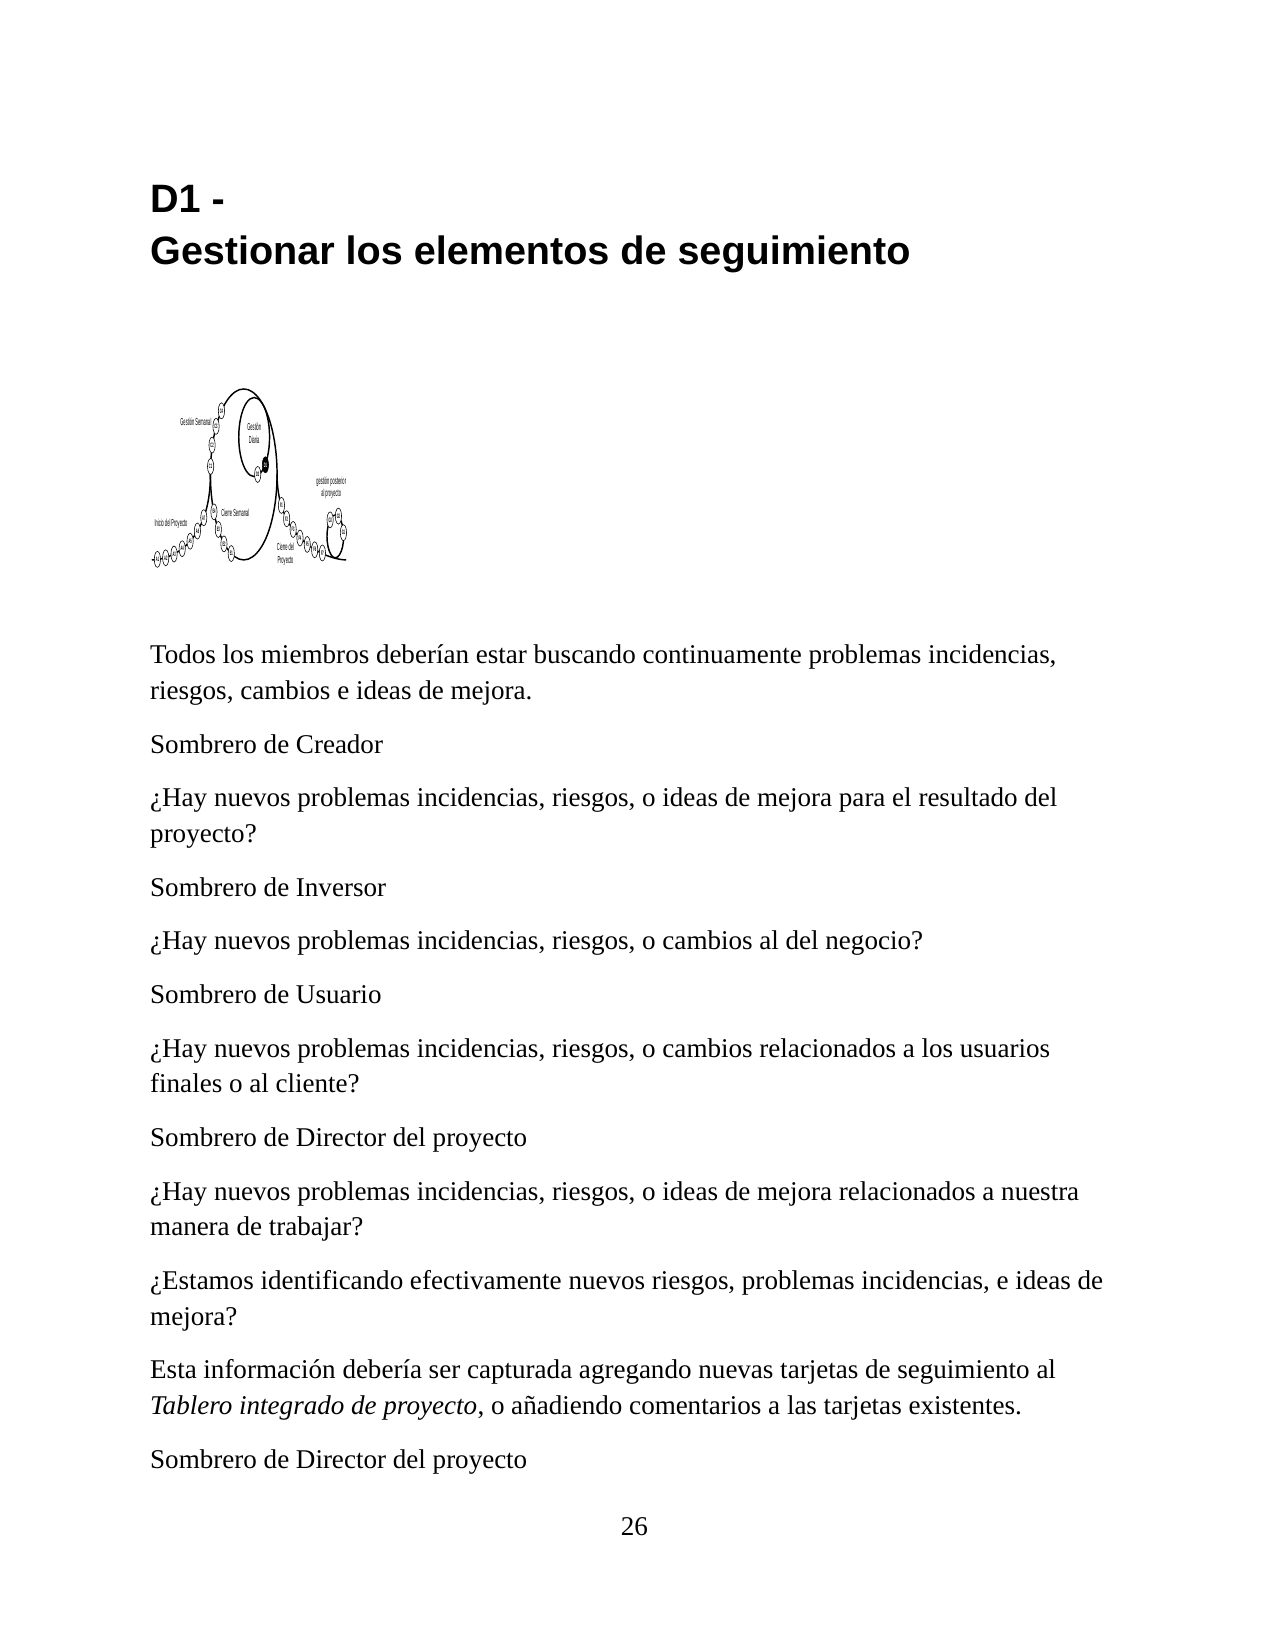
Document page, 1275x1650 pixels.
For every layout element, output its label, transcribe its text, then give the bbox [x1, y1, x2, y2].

text ¿Estamos identificando efectivamente nuevos riesgos, problemas incidencias, e ideas de mejora? [150, 1264, 1125, 1331]
text Todos los miembros deberían estar buscando continuamente problemas incidencias, riesgos, cambios e ideas de mejora. [150, 638, 1125, 705]
text Sombrero de Usuario [150, 978, 1125, 1009]
subtitle D1 - Gestionar los elementos de seguimiento [150, 175, 1125, 273]
text Sombrero de Director del proyecto [150, 1443, 1125, 1474]
text Sombrero de Director del proyecto [150, 1121, 1125, 1152]
text Esta información debería ser capturada agregando nuevas tarjetas de seguimiento al Tablero integrado de proyecto, o añadiendo comentarios a las tarjetas existentes. [150, 1353, 1125, 1420]
text Sombrero de Inversor [150, 871, 1125, 902]
text ¿Hay nuevos problemas incidencias, riesgos, o ideas de mejora para el resultado del proyecto? [150, 781, 1125, 848]
text ¿Hay nuevos problemas incidencias, riesgos, o ideas de mejora relacionados a nuestra manera de trabajar? [150, 1175, 1125, 1242]
text Sombrero de Creador [150, 728, 1125, 759]
text ¿Hay nuevos problemas incidencias, riesgos, o cambios al del negocio? [150, 924, 1125, 956]
text ¿Hay nuevos problemas incidencias, riesgos, o cambios relacionados a los usuarios finales o al cliente? [150, 1032, 1125, 1098]
